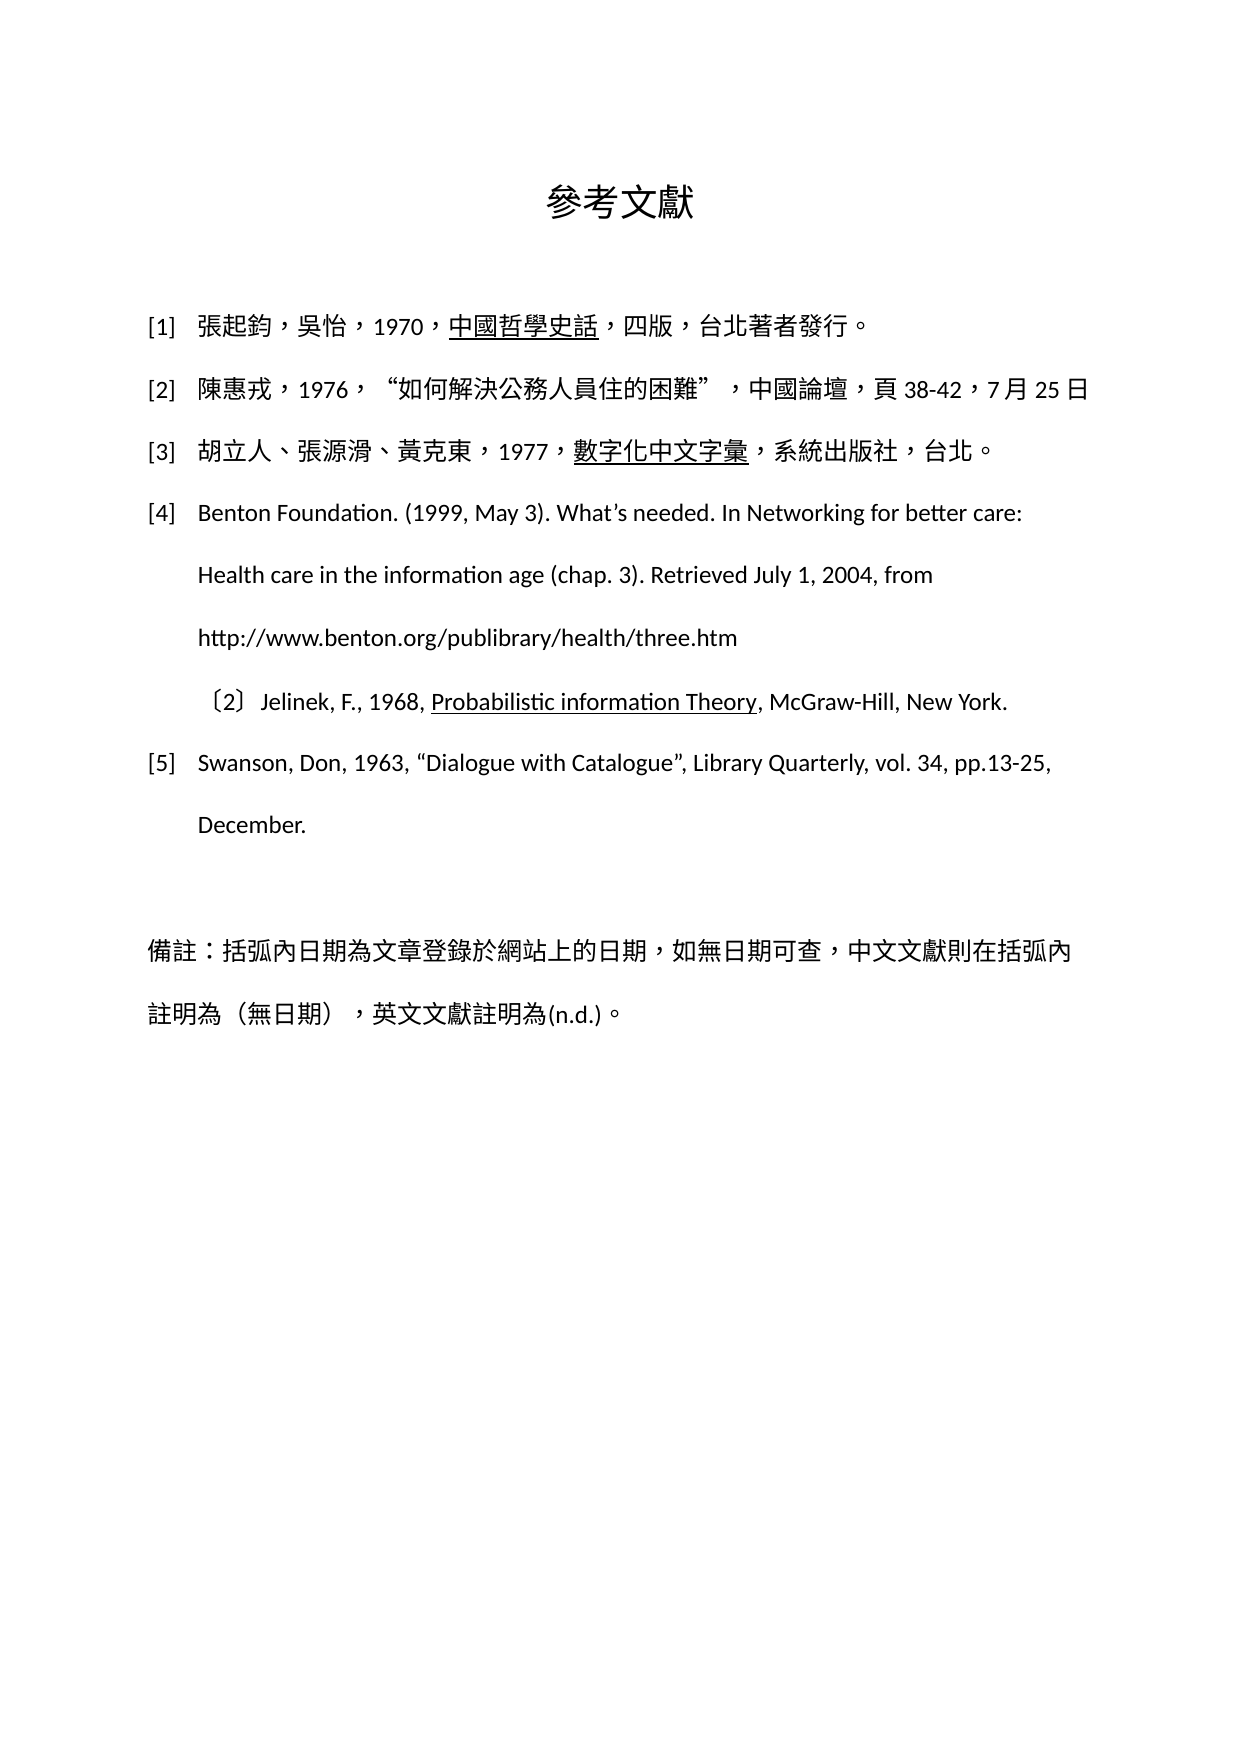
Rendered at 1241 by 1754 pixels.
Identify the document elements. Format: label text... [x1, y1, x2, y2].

list 張起鈞，吳怡，1970，中國哲學史話，四版，台北著者發行。 [148, 283, 1092, 346]
list Swanson, Don, 1963, “Dialogue with Catalogue”, Library Quarterly, vol. 34, pp.13-25, December. [148, 721, 1092, 846]
text 備註：括弧內日期為文章登錄於網站上的日期，如無日期可查，中文文獻則在括弧內註明為（無日期），英文文獻註明為(n.d.)。 [148, 908, 1092, 1033]
text 參考文獻 [148, 158, 1092, 221]
list Benton Foundation. (1999, May 3). What’s needed. In Networking for better care: Health care in the information age (chap. 3). Retrieved July 1, 2004, from http://www.benton.org/publibrary/health/three.htm 〔2〕Jelinek, F., 1968, Probabilistic information Theory, McGraw-Hill, New York. [148, 471, 1092, 721]
list 陳惠戎，1976，“如何解決公務人員住的困難”，中國論壇，頁38-42，7月25日 [148, 346, 1092, 408]
list 胡立人、張源滑、黃克東，1977，數字化中文字彙，系統出版社，台北。 [148, 408, 1092, 471]
